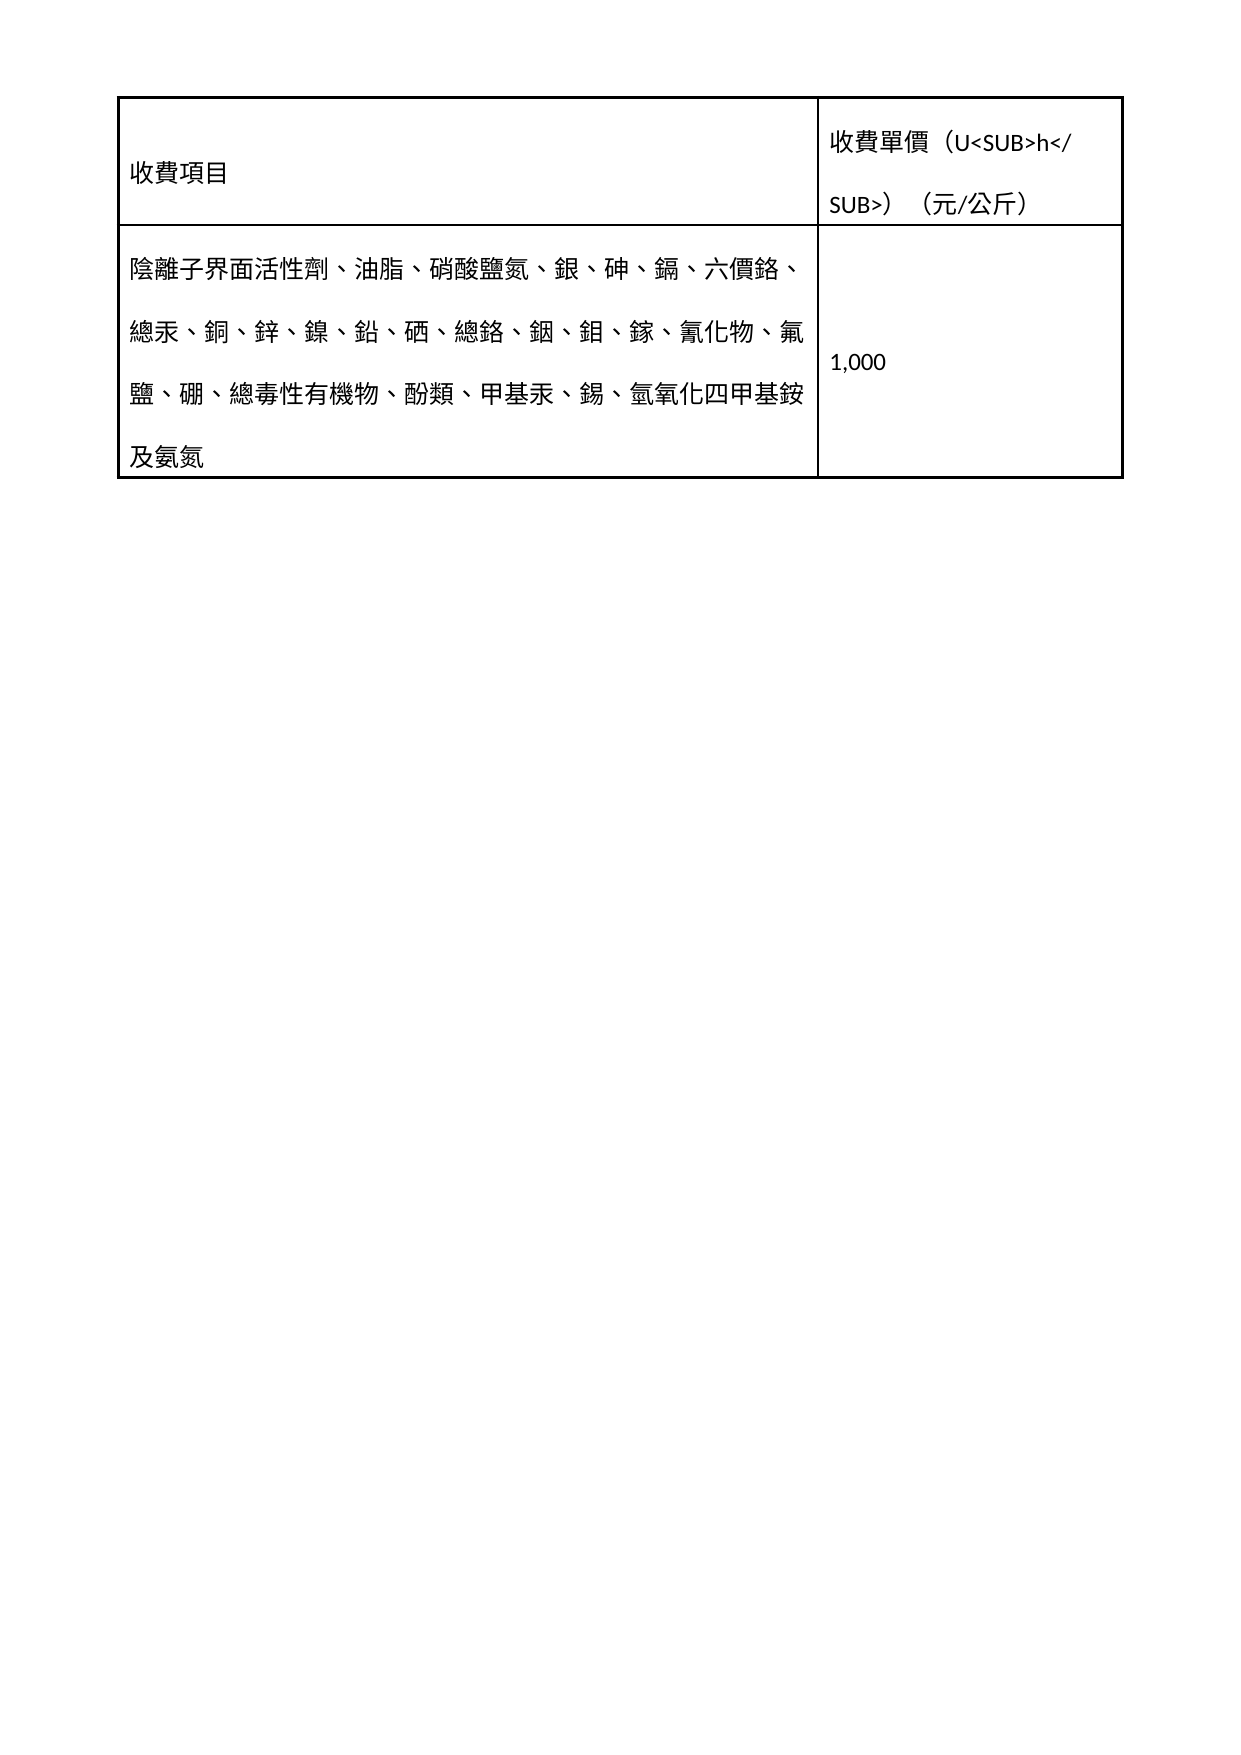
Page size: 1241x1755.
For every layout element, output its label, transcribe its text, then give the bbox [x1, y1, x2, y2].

table_cell 陰離子界面活性劑、油脂、硝酸鹽氮、銀、砷、鎘、六價鉻、總汞、銅、鋅、鎳、鉛、硒、總鉻、銦、鉬、鎵、氰化物、氟鹽、硼、總毒性有機物、酚類、甲基汞、錫、氫氧化四甲基銨及氨氮 [120, 226, 817, 476]
table_cell 1,000 [819, 226, 1121, 476]
table_header 收費項目 [120, 99, 817, 224]
table_header 收費單價（U<SUB>h</SUB>）（元/公斤） [819, 99, 1121, 224]
